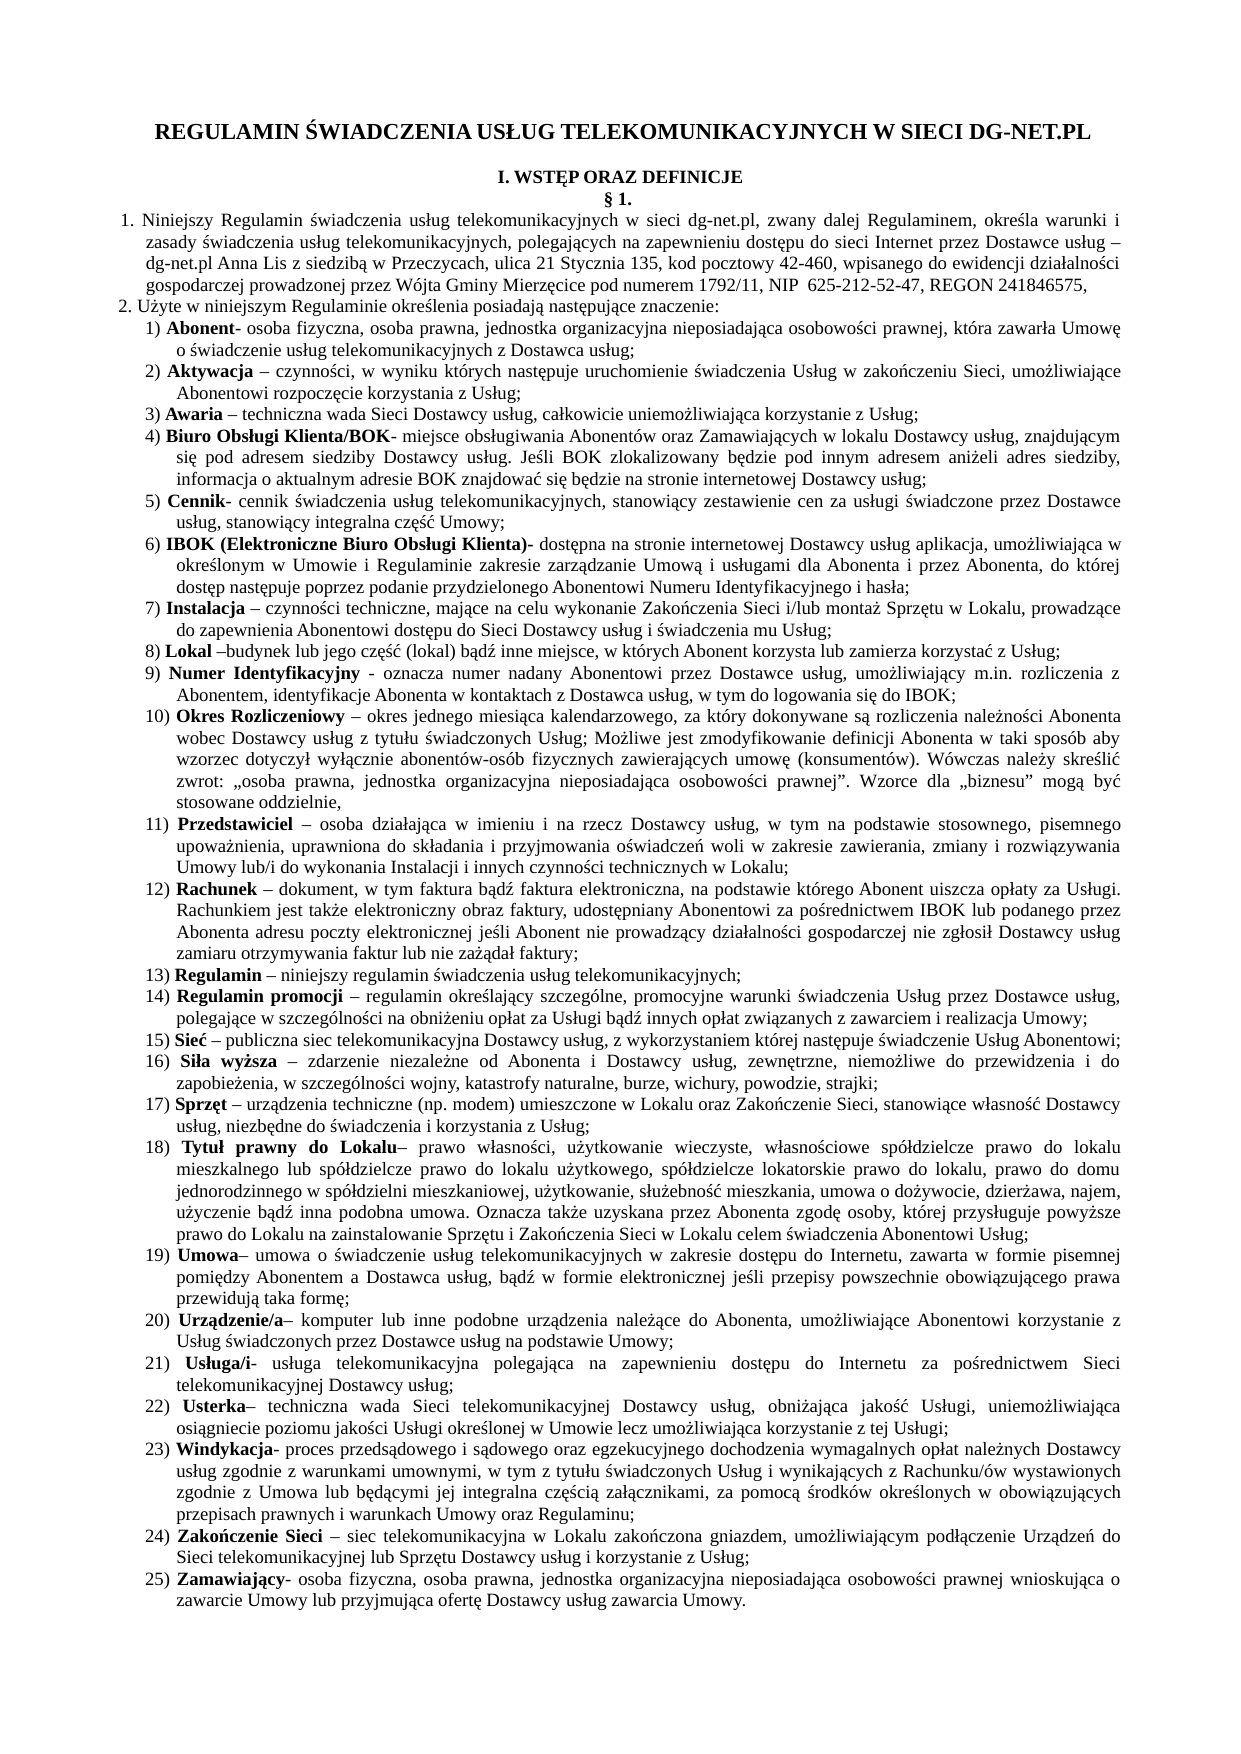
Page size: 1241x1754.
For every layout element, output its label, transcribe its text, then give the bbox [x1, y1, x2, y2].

text 25) Zamawiający- osoba fizyczna, osoba prawna, jednostka organizacyjna nieposiadająca osobowości prawnej wnioskująca o zawarcie Umowy lub przyjmująca ofertę Dostawcy usług zawarcia Umowy. [145, 1568, 1122, 1611]
text 6) IBOK (Elektroniczne Biuro Obsługi Klienta)- dostępna na stronie internetowej Dostawcy usług aplikacja, umożliwiająca w określonym w Umowie i Regulaminie zakresie zarządzanie Umową i usługami dla Abonenta i przez Abonenta, do której dostęp następuje poprzez podanie przydzielonego Abonentowi Numeru Identyfikacyjnego i hasła; [145, 533, 1122, 597]
text 12) Rachunek – dokument, w tym faktura bądź faktura elektroniczna, na podstawie którego Abonent uiszcza opłaty za Usługi. Rachunkiem jest także elektroniczny obraz faktury, udostępniany Abonentowi za pośrednictwem IBOK lub podanego przez Abonenta adresu poczty elektronicznej jeśli Abonent nie prowadzący działalności gospodarczej nie zgłosił Dostawcy usług zamiaru otrzymywania faktur lub nie zażądał faktury; [145, 878, 1122, 964]
text REGULAMIN ŚWIADCZENIA USŁUG TELEKOMUNIKACYJNYCH W SIECI DG-NET.PL [118, 118, 1122, 144]
text 20) Urządzenie/a– komputer lub inne podobne urządzenia należące do Abonenta, umożliwiające Abonentowi korzystanie z Usług świadczonych przez Dostawce usług na podstawie Umowy; [145, 1309, 1122, 1352]
text 4) Biuro Obsługi Klienta/BOK- miejsce obsługiwania Abonentów oraz Zamawiających w lokalu Dostawcy usług, znajdującym się pod adresem siedziby Dostawcy usług. Jeśli BOK zlokalizowany będzie pod innym adresem aniżeli adres siedziby, informacja o aktualnym adresie BOK znajdować się będzie na stronie internetowej Dostawcy usług; [145, 425, 1122, 489]
text 10) Okres Rozliczeniowy – okres jednego miesiąca kalendarzowego, za który dokonywane są rozliczenia należności Abonenta wobec Dostawcy usług z tytułu świadczonych Usług; Możliwe jest zmodyfikowanie definicji Abonenta w taki sposób aby wzorzec dotyczył wyłącznie abonentów-osób fizycznych zawierających umowę (konsumentów). Wówczas należy skreślić zwrot: „osoba prawna, jednostka organizacyjna nieposiadająca osobowości prawnej”. Wzorce dla „biznesu” mogą być stosowane oddzielnie, [145, 705, 1122, 813]
text 24) Zakończenie Sieci – siec telekomunikacyjna w Lokalu zakończona gniazdem, umożliwiającym podłączenie Urządzeń do Sieci telekomunikacyjnej lub Sprzętu Dostawcy usług i korzystanie z Usług; [145, 1524, 1122, 1568]
text 22) Usterka– techniczna wada Sieci telekomunikacyjnej Dostawcy usług, obniżająca jakość Usługi, uniemożliwiająca osiągniecie poziomu jakości Usługi określonej w Umowie lecz umożliwiająca korzystanie z tej Usługi; [145, 1395, 1122, 1438]
text 17) Sprzęt – urządzenia techniczne (np. modem) umieszczone w Lokalu oraz Zakończenie Sieci, stanowiące własność Dostawcy usług, niezbędne do świadczenia i korzystania z Usług; [145, 1093, 1122, 1136]
text 1) Abonent- osoba fizyczna, osoba prawna, jednostka organizacyjna nieposiadająca osobowości prawnej, która zawarła Umowę o świadczenie usług telekomunikacyjnych z Dostawca usług; [145, 317, 1122, 360]
text 16) Siła wyższa – zdarzenie niezależne od Abonenta i Dostawcy usług, zewnętrzne, niemożliwe do przewidzenia i do zapobieżenia, w szczególności wojny, katastrofy naturalne, burze, wichury, powodzie, strajki; [145, 1050, 1122, 1093]
text 21) Usługa/i- usługa telekomunikacyjna polegająca na zapewnieniu dostępu do Internetu za pośrednictwem Sieci telekomunikacyjnej Dostawcy usług; [145, 1352, 1122, 1395]
text 9) Numer Identyfikacyjny - oznacza numer nadany Abonentowi przez Dostawce usług, umożliwiający m.in. rozliczenia z Abonentem, identyfikacje Abonenta w kontaktach z Dostawca usług, w tym do logowania się do IBOK; [145, 662, 1122, 705]
text 2. Użyte w niniejszym Regulaminie określenia posiadają następujące znaczenie: [118, 295, 1122, 317]
text 7) Instalacja – czynności techniczne, mające na celu wykonanie Zakończenia Sieci i/lub montaż Sprzętu w Lokalu, prowadzące do zapewnienia Abonentowi dostępu do Sieci Dostawcy usług i świadczenia mu Usług; [145, 597, 1122, 640]
text 13) Regulamin – niniejszy regulamin świadczenia usług telekomunikacyjnych; [145, 964, 1122, 985]
text 2) Aktywacja – czynności, w wyniku których następuje uruchomienie świadczenia Usług w zakończeniu Sieci, umożliwiające Abonentowi rozpoczęcie korzystania z Usług; [145, 360, 1122, 403]
text 15) Sieć – publiczna siec telekomunikacyjna Dostawcy usług, z wykorzystaniem której następuje świadczenie Usług Abonentowi; [145, 1028, 1122, 1050]
text 5) Cennik- cennik świadczenia usług telekomunikacyjnych, stanowiący zestawienie cen za usługi świadczone przez Dostawce usług, stanowiący integralna część Umowy; [145, 489, 1122, 533]
text 8) Lokal –budynek lub jego część (lokal) bądź inne miejsce, w których Abonent korzysta lub zamierza korzystać z Usług; [145, 640, 1122, 662]
text 14) Regulamin promocji – regulamin określający szczególne, promocyjne warunki świadczenia Usług przez Dostawce usług, polegające w szczególności na obniżeniu opłat za Usługi bądź innych opłat związanych z zawarciem i realizacja Umowy; [145, 985, 1122, 1028]
text 23) Windykacja- proces przedsądowego i sądowego oraz egzekucyjnego dochodzenia wymagalnych opłat należnych Dostawcy usług zgodnie z warunkami umownymi, w tym z tytułu świadczonych Usług i wynikających z Rachunku/ów wystawionych zgodnie z Umowa lub będącymi jej integralna częścią załącznikami, za pomocą środków określonych w obowiązujących przepisach prawnych i warunkach Umowy oraz Regulaminu; [145, 1438, 1122, 1524]
text 3) Awaria – techniczna wada Sieci Dostawcy usług, całkowicie uniemożliwiająca korzystanie z Usług; [145, 403, 1122, 425]
text 19) Umowa– umowa o świadczenie usług telekomunikacyjnych w zakresie dostępu do Internetu, zawarta w formie pisemnej pomiędzy Abonentem a Dostawca usług, bądź w formie elektronicznej jeśli przepisy powszechnie obowiązującego prawa przewidują taka formę; [145, 1244, 1122, 1309]
text 1. Niniejszy Regulamin świadczenia usług telekomunikacyjnych w sieci dg-net.pl, zwany dalej Regulaminem, określa warunki i zasady świadczenia usług telekomunikacyjnych, polegających na zapewnieniu dostępu do sieci Internet przez Dostawce usług – dg-net.pl Anna Lis z siedzibą w Przeczycach, ulica 21 Stycznia 135, kod pocztowy 42-460, wpisanego do ewidencji działalności gospodarczej prowadzonej przez Wójta Gminy Mierzęcice pod numerem 1792/11, NIP 625-212-52-47, REGON 241846575, [120, 209, 1122, 295]
text 11) Przedstawiciel – osoba działająca w imieniu i na rzecz Dostawcy usług, w tym na podstawie stosownego, pisemnego upoważnienia, uprawniona do składania i przyjmowania oświadczeń woli w zakresie zawierania, zmiany i rozwiązywania Umowy lub/i do wykonania Instalacji i innych czynności technicznych w Lokalu; [145, 813, 1122, 878]
text 18) Tytuł prawny do Lokalu– prawo własności, użytkowanie wieczyste, własnościowe spółdzielcze prawo do lokalu mieszkalnego lub spółdzielcze prawo do lokalu użytkowego, spółdzielcze lokatorskie prawo do lokalu, prawo do domu jednorodzinnego w spółdzielni mieszkaniowej, użytkowanie, służebność mieszkania, umowa o dożywocie, dzierżawa, najem, użyczenie bądź inna podobna umowa. Oznacza także uzyskana przez Abonenta zgodę osoby, której przysługuje powyższe prawo do Lokalu na zainstalowanie Sprzętu i Zakończenia Sieci w Lokalu celem świadczenia Abonentowi Usług; [145, 1136, 1122, 1244]
text § 1. [118, 188, 1122, 209]
text I. WSTĘP ORAZ DEFINICJE [118, 166, 1122, 188]
